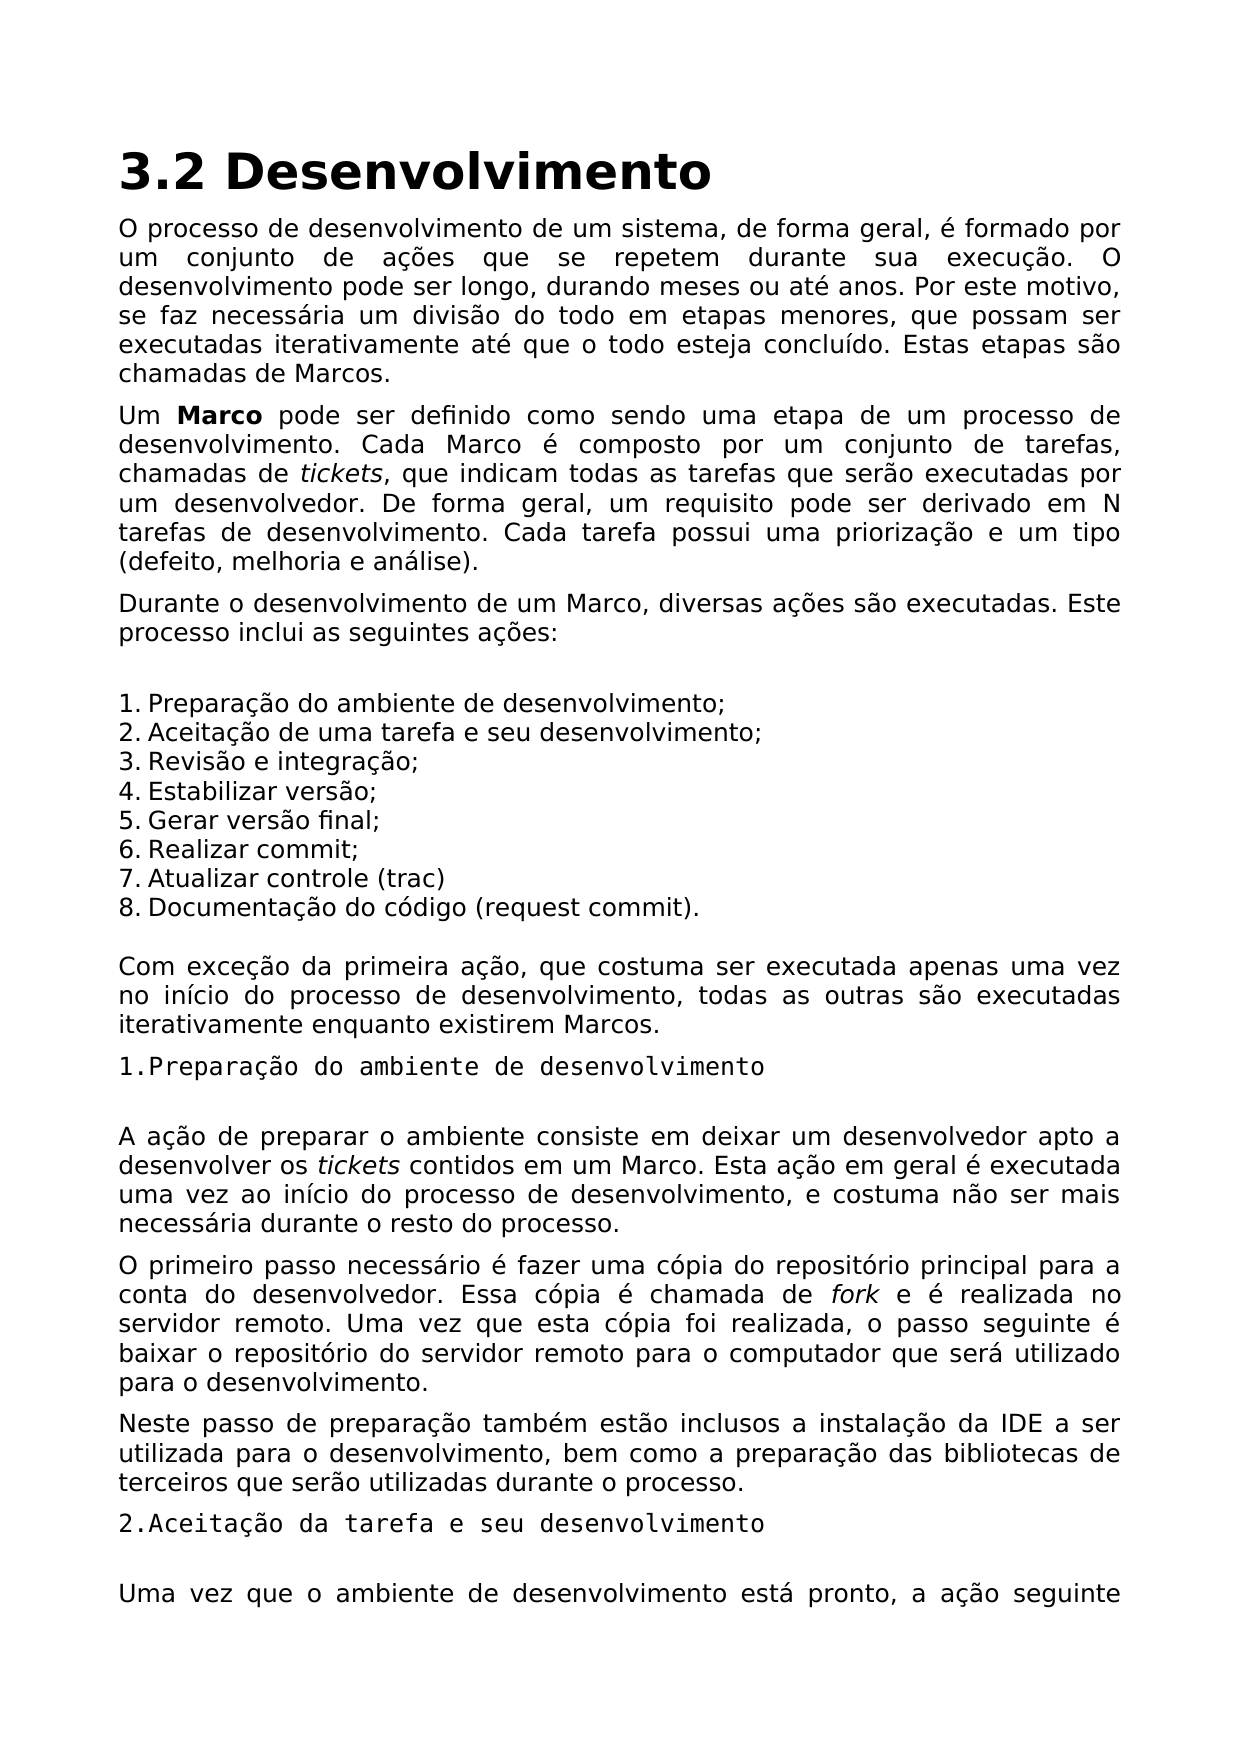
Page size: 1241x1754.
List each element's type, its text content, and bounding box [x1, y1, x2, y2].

list Aceitação de uma tarefa e seu desenvolvimento; [118, 718, 1122, 747]
text Um Marco pode ser definido como sendo uma etapa de um processo de desenvolvimento. Cada Marco é composto por um conjunto de tarefas, chamadas de tickets, que indicam todas as tarefas que serão executadas por um desenvolvedor. De forma geral, um requisito pode ser derivado em N tarefas de desenvolvimento. Cada tarefa possui uma priorização e um tipo (defeito, melhoria e análise). [118, 401, 1122, 576]
list Documentação do código (request commit). [118, 893, 1122, 922]
list Revisão e integração; [118, 747, 1122, 777]
subtitle 3.2 Desenvolvimento [118, 143, 1122, 201]
list Gerar versão final; [118, 806, 1122, 835]
text Uma vez que o ambiente de desenvolvimento está pronto, a ação seguinte [118, 1580, 1122, 1609]
text 2.Aceitação da tarefa e seu desenvolvimento [118, 1509, 1122, 1568]
text O primeiro passo necessário é fazer uma cópia do repositório principal para a conta do desenvolvedor. Essa cópia é chamada de fork e é realizada no servidor remoto. Uma vez que esta cópia foi realizada, o passo seguinte é baixar o repositório do servidor remoto para o computador que será utilizado para o desenvolvimento. [118, 1251, 1122, 1397]
text O processo de desenvolvimento de um sistema, de forma geral, é formado por um conjunto de ações que se repetem durante sua execução. O desenvolvimento pode ser longo, durando meses ou até anos. Por este motivo, se faz necessária um divisão do todo em etapas menores, que possam ser executadas iterativamente até que o todo esteja concluído. Estas etapas são chamadas de Marcos. [118, 214, 1122, 389]
text Neste passo de preparação também estão inclusos a instalação da IDE a ser utilizada para o desenvolvimento, bem como a preparação das bibliotecas de terceiros que serão utilizadas durante o processo. [118, 1409, 1122, 1497]
list Realizar commit; [118, 835, 1122, 864]
text A ação de preparar o ambiente consiste em deixar um desenvolvedor apto a desenvolver os tickets contidos em um Marco. Esta ação em geral é executada uma vez ao início do processo de desenvolvimento, e costuma não ser mais necessária durante o resto do processo. [118, 1122, 1122, 1239]
text Durante o desenvolvimento de um Marco, diversas ações são executadas. Este processo inclui as seguintes ações: [118, 589, 1122, 647]
list Estabilizar versão; [118, 777, 1122, 806]
text Com exceção da primeira ação, que costuma ser executada apenas uma vez no início do processo de desenvolvimento, todas as outras são executadas iterativamente enquanto existirem Marcos. [118, 952, 1122, 1039]
list Atualizar controle (trac) [118, 864, 1122, 893]
list Preparação do ambiente de desenvolvimento; [118, 689, 1122, 718]
text 1.Preparação do ambiente de desenvolvimento [118, 1052, 1122, 1110]
